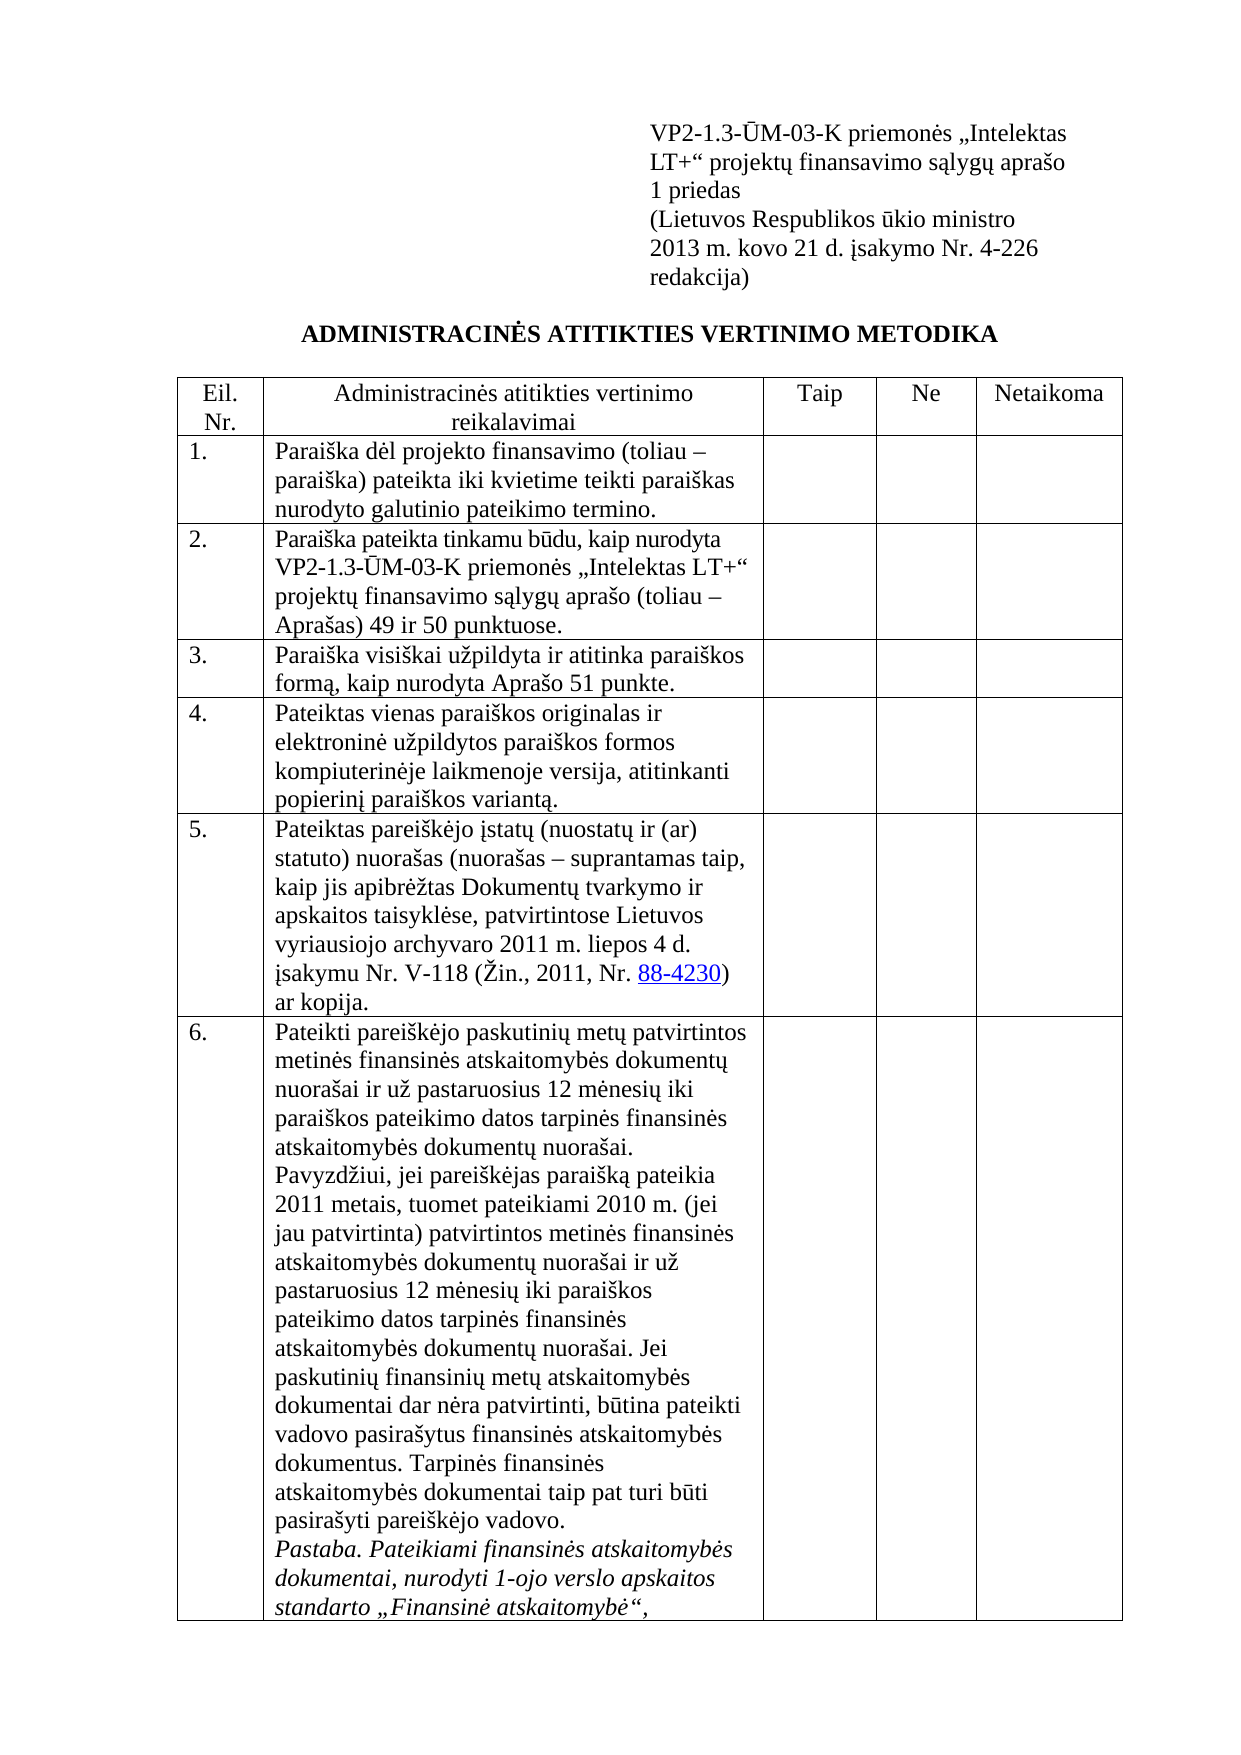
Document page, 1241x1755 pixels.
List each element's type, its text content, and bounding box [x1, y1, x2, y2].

table_cell [977, 698, 1122, 813]
table_cell 1. [178, 436, 263, 523]
table_cell [877, 698, 976, 813]
table_cell [977, 524, 1122, 639]
table_cell [877, 524, 976, 639]
text VP2-1.3-ŪM-03-K priemonės „Intelektas [649, 118, 1122, 147]
table_cell Pateiktas pareiškėjo įstatų (nuostatų ir (ar) statuto) nuorašas (nuorašas – suprantamas taip, kaip jis apibrėžtas Dokumentų tvarkymo ir apskaitos taisyklėse, patvirtintose Lietuvos vyriausiojo archyvaro 2011 m. liepos 4 d. įsakymu Nr. V-118 (Žin., 2011, Nr. 88-4230) ar kopija. [264, 814, 763, 1016]
table_cell [977, 814, 1122, 1016]
table_header Taip [764, 378, 876, 435]
table_cell Pateiktas vienas paraiškos originalas ir elektroninė užpildytos paraiškos formos kompiuterinėje laikmenoje versija, atitinkanti popierinį paraiškos variantą. [264, 698, 763, 813]
table_cell [977, 640, 1122, 697]
table_cell [764, 524, 876, 639]
table_cell Pateikti pareiškėjo paskutinių metų patvirtintos metinės finansinės atskaitomybės dokumentų nuorašai ir už pastaruosius 12 mėnesių iki paraiškos pateikimo datos tarpinės finansinės atskaitomybės dokumentų nuorašai. Pavyzdžiui, jei pareiškėjas paraišką pateikia 2011 metais, tuomet pateikiami 2010 m. (jei jau patvirtinta) patvirtintos metinės finansinės atskaitomybės dokumentų nuorašai ir už pastaruosius 12 mėnesių iki paraiškos pateikimo datos tarpinės finansinės atskaitomybės dokumentų nuorašai. Jei paskutinių finansinių metų atskaitomybės dokumentai dar nėra patvirtinti, būtina pateikti vadovo pasirašytus finansinės atskaitomybės dokumentus. Tarpinės finansinės atskaitomybės dokumentai taip pat turi būti pasirašyti pareiškėjo vadovo. Pastaba. Pateikiami finansinės atskaitomybės dokumentai, nurodyti 1-ojo verslo apskaitos standarto „Finansinė atskaitomybė“, [264, 1017, 763, 1620]
table_cell [877, 436, 976, 523]
table_cell 2. [178, 524, 263, 639]
table_cell [764, 1017, 876, 1620]
text LT+“ projektų finansavimo sąlygų aprašo [649, 147, 1122, 176]
table_cell [764, 814, 876, 1016]
table_cell [764, 436, 876, 523]
table_cell [877, 1017, 976, 1620]
table_cell 5. [178, 814, 263, 1016]
text 1 priedas [649, 176, 1122, 204]
table_cell [977, 1017, 1122, 1620]
text redakcija) [649, 262, 1122, 291]
text (Lietuvos Respublikos ūkio ministro [649, 204, 1122, 233]
text 2013 m. kovo 21 d. įsakymo Nr. 4-226 [649, 233, 1122, 262]
table_header Administracinės atitikties vertinimo reikalavimai [264, 378, 763, 435]
table_header Netaikoma [977, 378, 1122, 435]
table_header Ne [877, 378, 976, 435]
table_cell Paraiška dėl projekto finansavimo (toliau – paraiška) pateikta iki kvietime teikti paraiškas nurodyto galutinio pateikimo termino. [264, 436, 763, 523]
table_cell [764, 698, 876, 813]
table_cell [877, 814, 976, 1016]
table_cell Paraiška visiškai užpildyta ir atitinka paraiškos formą, kaip nurodyta Aprašo 51 punkte. [264, 640, 763, 697]
table_header Eil. Nr. [178, 378, 263, 435]
table_cell 4. [178, 698, 263, 813]
table_cell [764, 640, 876, 697]
table_cell 3. [178, 640, 263, 697]
table_cell [877, 640, 976, 697]
table_cell [977, 436, 1122, 523]
table_cell Paraiška pateikta tinkamu būdu, kaip nurodyta VP2-1.3-ŪM-03-K priemonės „Intelektas LT+“ projektų finansavimo sąlygų aprašo (toliau – Aprašas) 49 ir 50 punktuose. [264, 524, 763, 639]
table_cell 6. [178, 1017, 263, 1620]
text ADMINISTRACINĖS ATITIKTIES VERTINIMO METODIKA [177, 319, 1122, 348]
